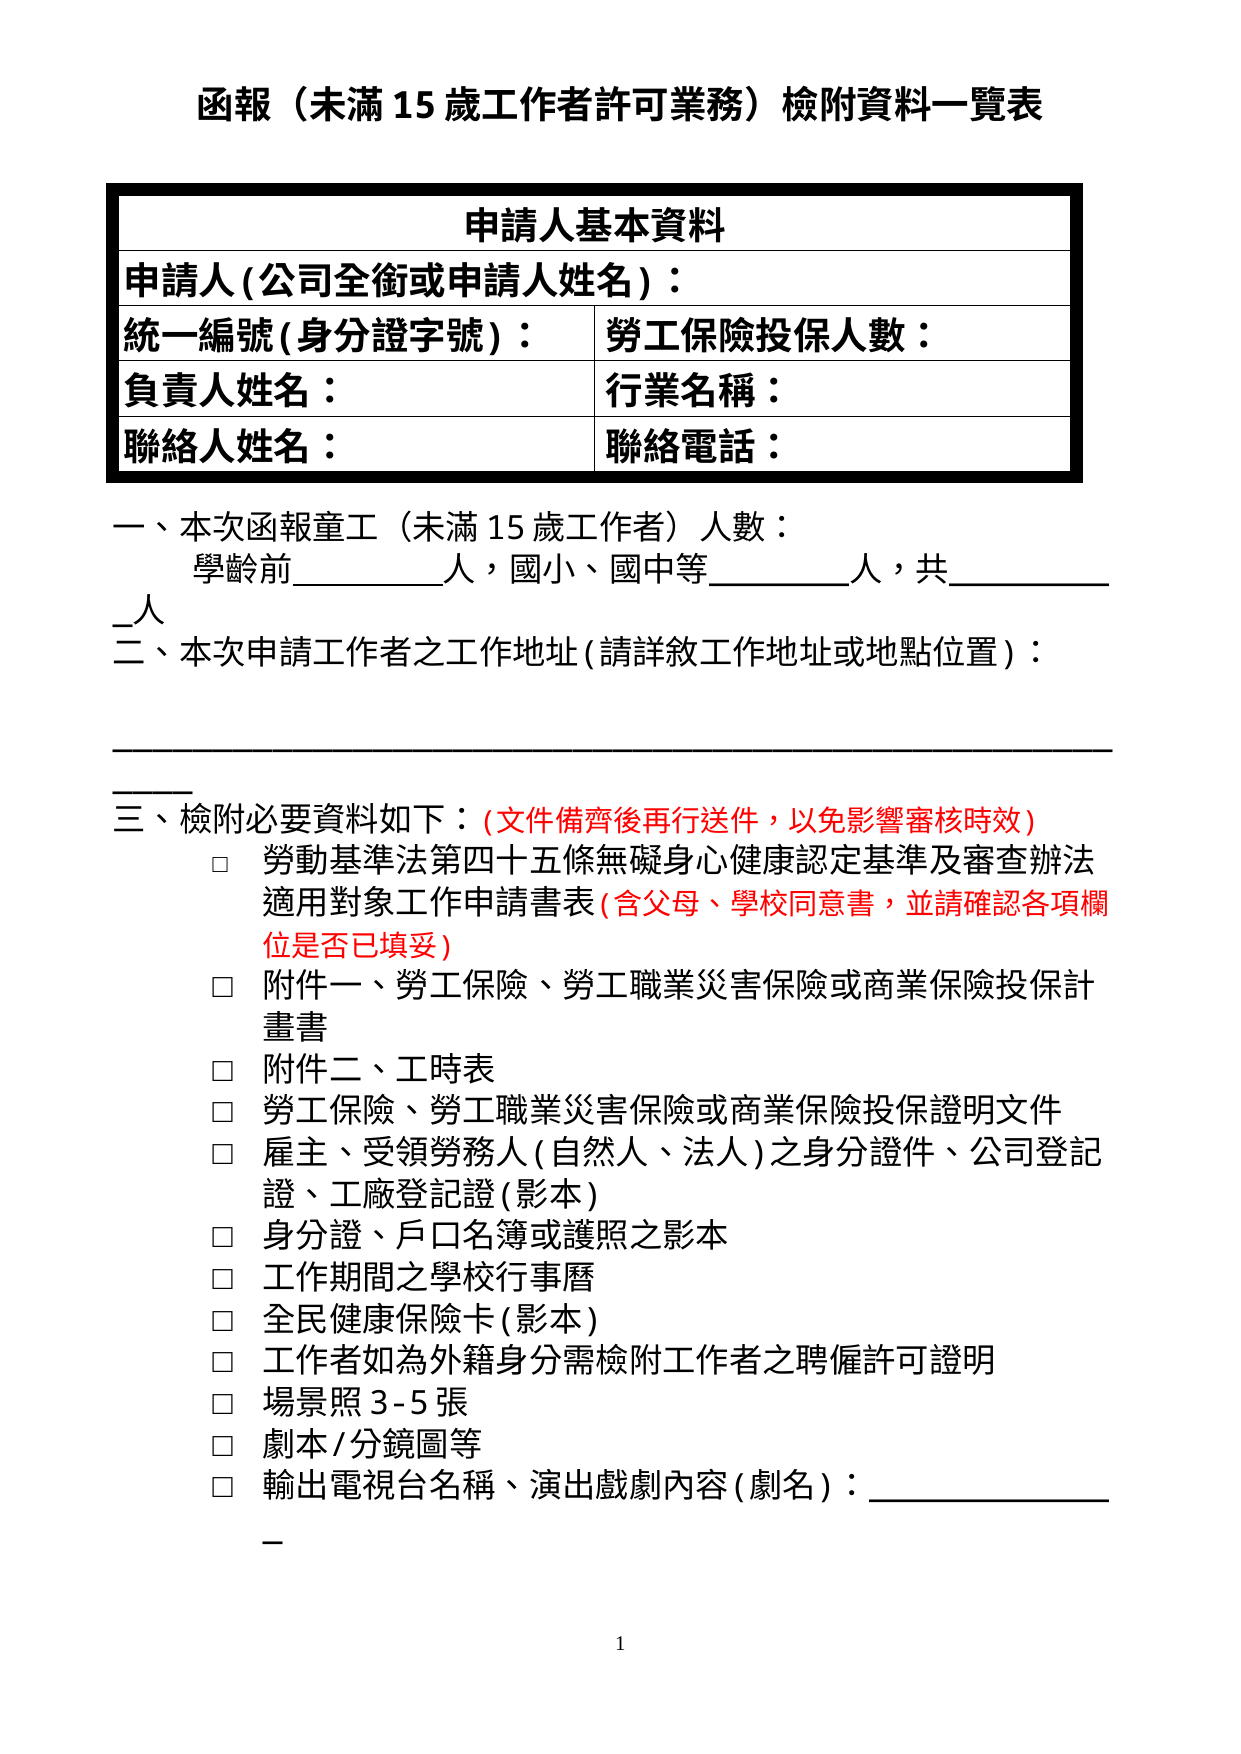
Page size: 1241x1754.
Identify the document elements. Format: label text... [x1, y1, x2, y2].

text 二、本次申請工作者之工作地址(請詳敘工作地址或地點位置)： [112, 631, 1128, 673]
table_cell 勞工保險投保人數： [595, 306, 1070, 360]
list 勞工保險、勞工職業災害保險或商業保險投保證明文件 [212, 1089, 1128, 1131]
table_header 申請人基本資料 [119, 196, 1070, 250]
table_cell 統一編號(身分證字號)： [119, 306, 594, 360]
list 場景照3-5張 [212, 1381, 1128, 1423]
list 勞動基準法第四十五條無礙身心健康認定基準及審查辦法適用對象工作申請書表(含父母、學校同意書，並請確認各項欄位是否已填妥) [212, 839, 1128, 964]
list 身分證、戶口名簿或護照之影本 [212, 1214, 1128, 1256]
list 輸出電視台名稱、演出戲劇內容(劇名)：_____________ [212, 1464, 1128, 1548]
list 工作期間之學校行事曆 [212, 1256, 1128, 1298]
text 函報（未滿15歲工作者許可業務）檢附資料一覽表 [112, 75, 1128, 129]
text 三、檢附必要資料如下：(文件備齊後再行送件，以免影響審核時效) [112, 798, 1128, 839]
list 劇本/分鏡圖等 [212, 1423, 1128, 1464]
text 一、本次函報童工（未滿15歲工作者）人數： [112, 506, 1128, 548]
list 工作者如為外籍身分需檢附工作者之聘僱許可證明 [212, 1339, 1128, 1381]
table_cell 申請人(公司全銜或申請人姓名)： [119, 251, 1070, 305]
list 附件一、勞工保險、勞工職業災害保險或商業保險投保計畫書 [212, 964, 1128, 1048]
list 全民健康保險卡(影本) [212, 1298, 1128, 1339]
text ______________________________________________________ [112, 673, 1128, 798]
text 學齡前 人，國小、國中等_______人，共_________人 [112, 548, 1128, 631]
list 附件二、工時表 [212, 1048, 1128, 1089]
table_cell 聯絡電話： [595, 417, 1070, 471]
table_cell 聯絡人姓名： [119, 417, 594, 471]
table_cell 負責人姓名： [119, 361, 594, 416]
table_cell 行業名稱： [595, 361, 1070, 416]
list 雇主、受領勞務人(自然人、法人)之身分證件、公司登記證、工廠登記證(影本) [212, 1131, 1128, 1214]
